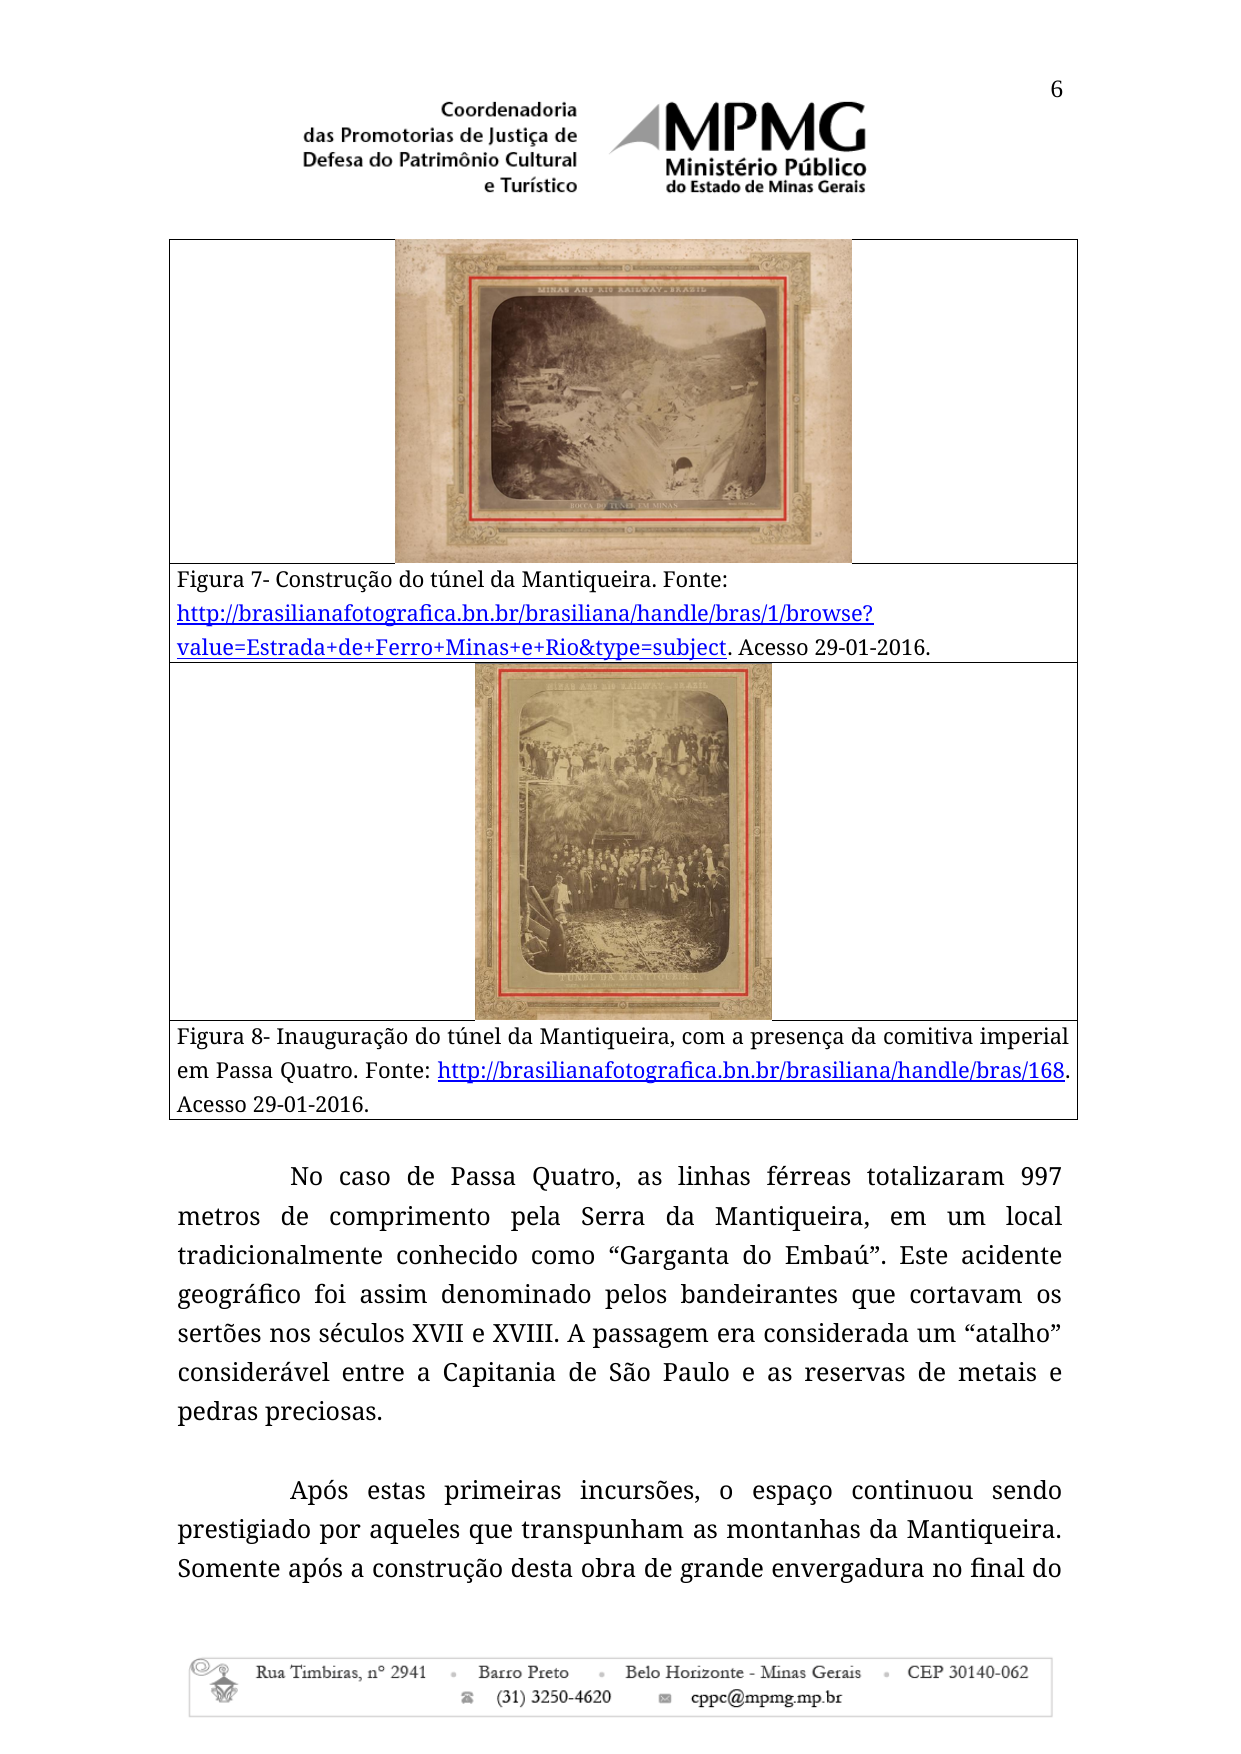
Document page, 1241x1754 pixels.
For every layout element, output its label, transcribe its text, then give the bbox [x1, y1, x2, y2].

table_cell Figura 8- Inauguração do túnel da Mantiqueira, com a presença da comitiva imperial em Passa Quatro. Fonte: http://brasilianafotografica.bn.br/brasiliana/handle/bras/168. Acesso 29-01-2016. [170, 1021, 1077, 1119]
table_header [170, 240, 1077, 564]
text Após estas primeiras incursões, o espaço continuou sendo prestigiado por aqueles que transpunham as montanhas da Mantiqueira. Somente após a construção desta obra de grande envergadura no final do [177, 1472, 1063, 1585]
table_cell Figura 7- Construção do túnel da Mantiqueira. Fonte: http://brasilianafotografica.bn.br/brasiliana/handle/bras/1/browse?value=Estrada+de+Ferro+Minas+e+Rio&type=subject. Acesso 29-01-2016. [170, 564, 1077, 662]
text No caso de Passa Quatro, as linhas férreas totalizaram 997 metros de comprimento pela Serra da Mantiqueira, em um local tradicionalmente conhecido como “Garganta do Embaú”. Este acidente geográfico foi assim denominado pelos bandeirantes que cortavam os sertões nos séculos XVII e XVIII. A passagem era considerada um “atalho” considerável entre a Capitania de São Paulo e as reservas de metais e pedras preciosas. [177, 1159, 1063, 1428]
table_cell [170, 663, 1077, 1021]
picture [177, 73, 1063, 210]
picture [177, 1649, 1063, 1724]
